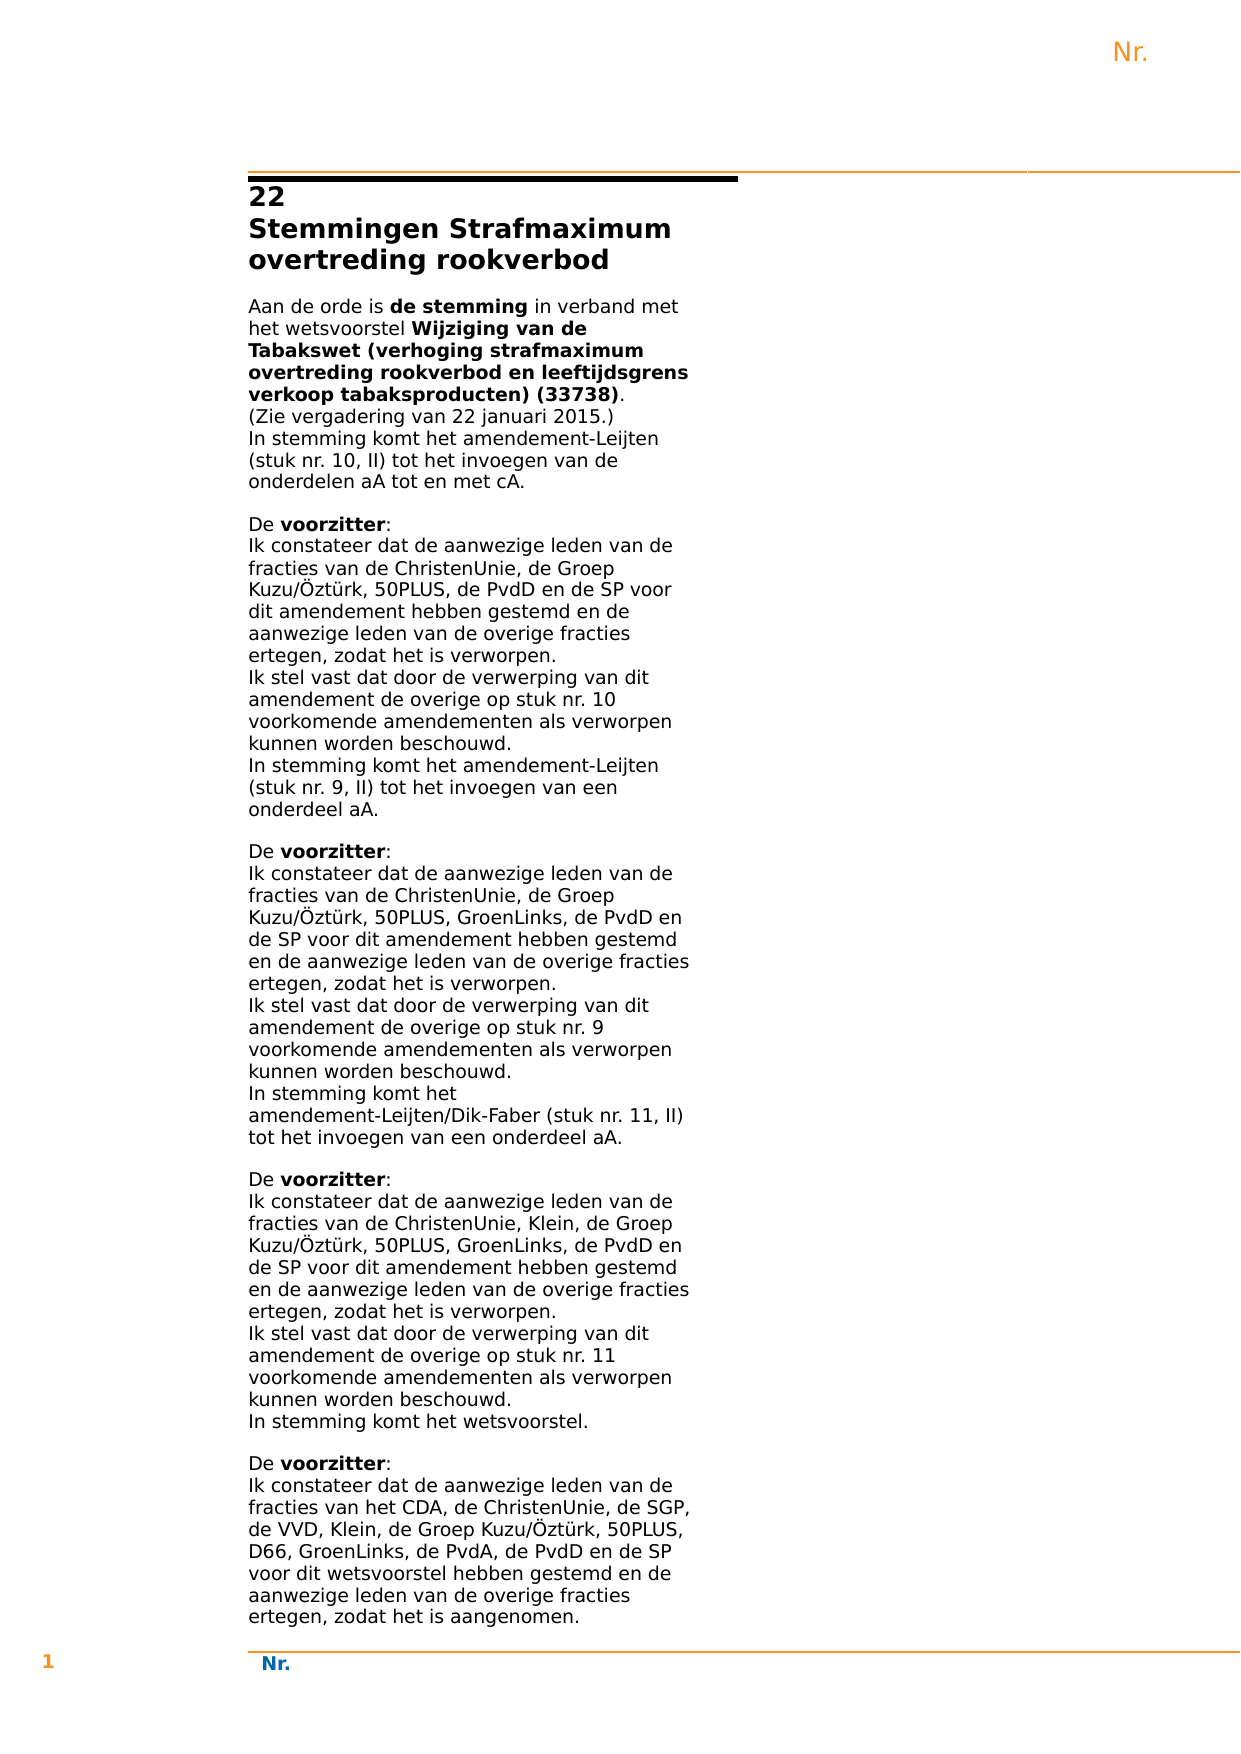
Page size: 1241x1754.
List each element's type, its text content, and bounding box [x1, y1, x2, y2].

text De voorzitter: [248, 1169, 691, 1191]
text Aan de orde is de stemming in verband met het wetsvoorstel Wijziging van de Tabakswet (verhoging strafmaximum overtreding rookverbod en leeftijdsgrens verkoop tabaksproducten) (33738). [248, 296, 691, 406]
text De voorzitter: [248, 513, 691, 535]
text In stemming komt het amendement-Leijten (stuk nr. 9, II) tot het invoegen van een onderdeel aA. [248, 755, 691, 821]
text In stemming komt het wetsvoorstel. [248, 1411, 691, 1433]
text Ik stel vast dat door de verwerping van dit amendement de overige op stuk nr. 9 voorkomende amendementen als verworpen kunnen worden beschouwd. [248, 995, 691, 1083]
text De voorzitter: [248, 1453, 691, 1474]
text In stemming komt het amendement-Leijten (stuk nr. 10, II) tot het invoegen van de onderdelen aA tot en met cA. [248, 427, 691, 493]
text De voorzitter: [248, 841, 691, 863]
text Ik constateer dat de aanwezige leden van de fracties van het CDA, de ChristenUnie, de SGP, de VVD, Klein, de Groep Kuzu/Öztürk, 50PLUS, D66, GroenLinks, de PvdA, de PvdD en de SP voor dit wetsvoorstel hebben gestemd en de aanwezige leden van de overige fracties ertegen, zodat het is aangenomen. [248, 1474, 691, 1628]
text Ik stel vast dat door de verwerping van dit amendement de overige op stuk nr. 10 voorkomende amendementen als verworpen kunnen worden beschouwd. [248, 667, 691, 755]
text Ik stel vast dat door de verwerping van dit amendement de overige op stuk nr. 11 voorkomende amendementen als verworpen kunnen worden beschouwd. [248, 1323, 691, 1411]
text Ik constateer dat de aanwezige leden van de fracties van de ChristenUnie, de Groep Kuzu/Öztürk, 50PLUS, GroenLinks, de PvdD en de SP voor dit amendement hebben gestemd en de aanwezige leden van de overige fracties ertegen, zodat het is verworpen. [248, 863, 691, 995]
title 22 Stemmingen Strafmaximum overtreding rookverbod [248, 182, 691, 276]
text In stemming komt het amendement-Leijten/Dik-Faber (stuk nr. 11, II) tot het invoegen van een onderdeel aA. [248, 1083, 691, 1149]
text (Zie vergadering van 22 januari 2015.) [248, 406, 691, 427]
text Ik constateer dat de aanwezige leden van de fracties van de ChristenUnie, de Groep Kuzu/Öztürk, 50PLUS, de PvdD en de SP voor dit amendement hebben gestemd en de aanwezige leden van de overige fracties ertegen, zodat het is verworpen. [248, 535, 691, 667]
text Ik constateer dat de aanwezige leden van de fracties van de ChristenUnie, Klein, de Groep Kuzu/Öztürk, 50PLUS, GroenLinks, de PvdD en de SP voor dit amendement hebben gestemd en de aanwezige leden van de overige fracties ertegen, zodat het is verworpen. [248, 1191, 691, 1323]
